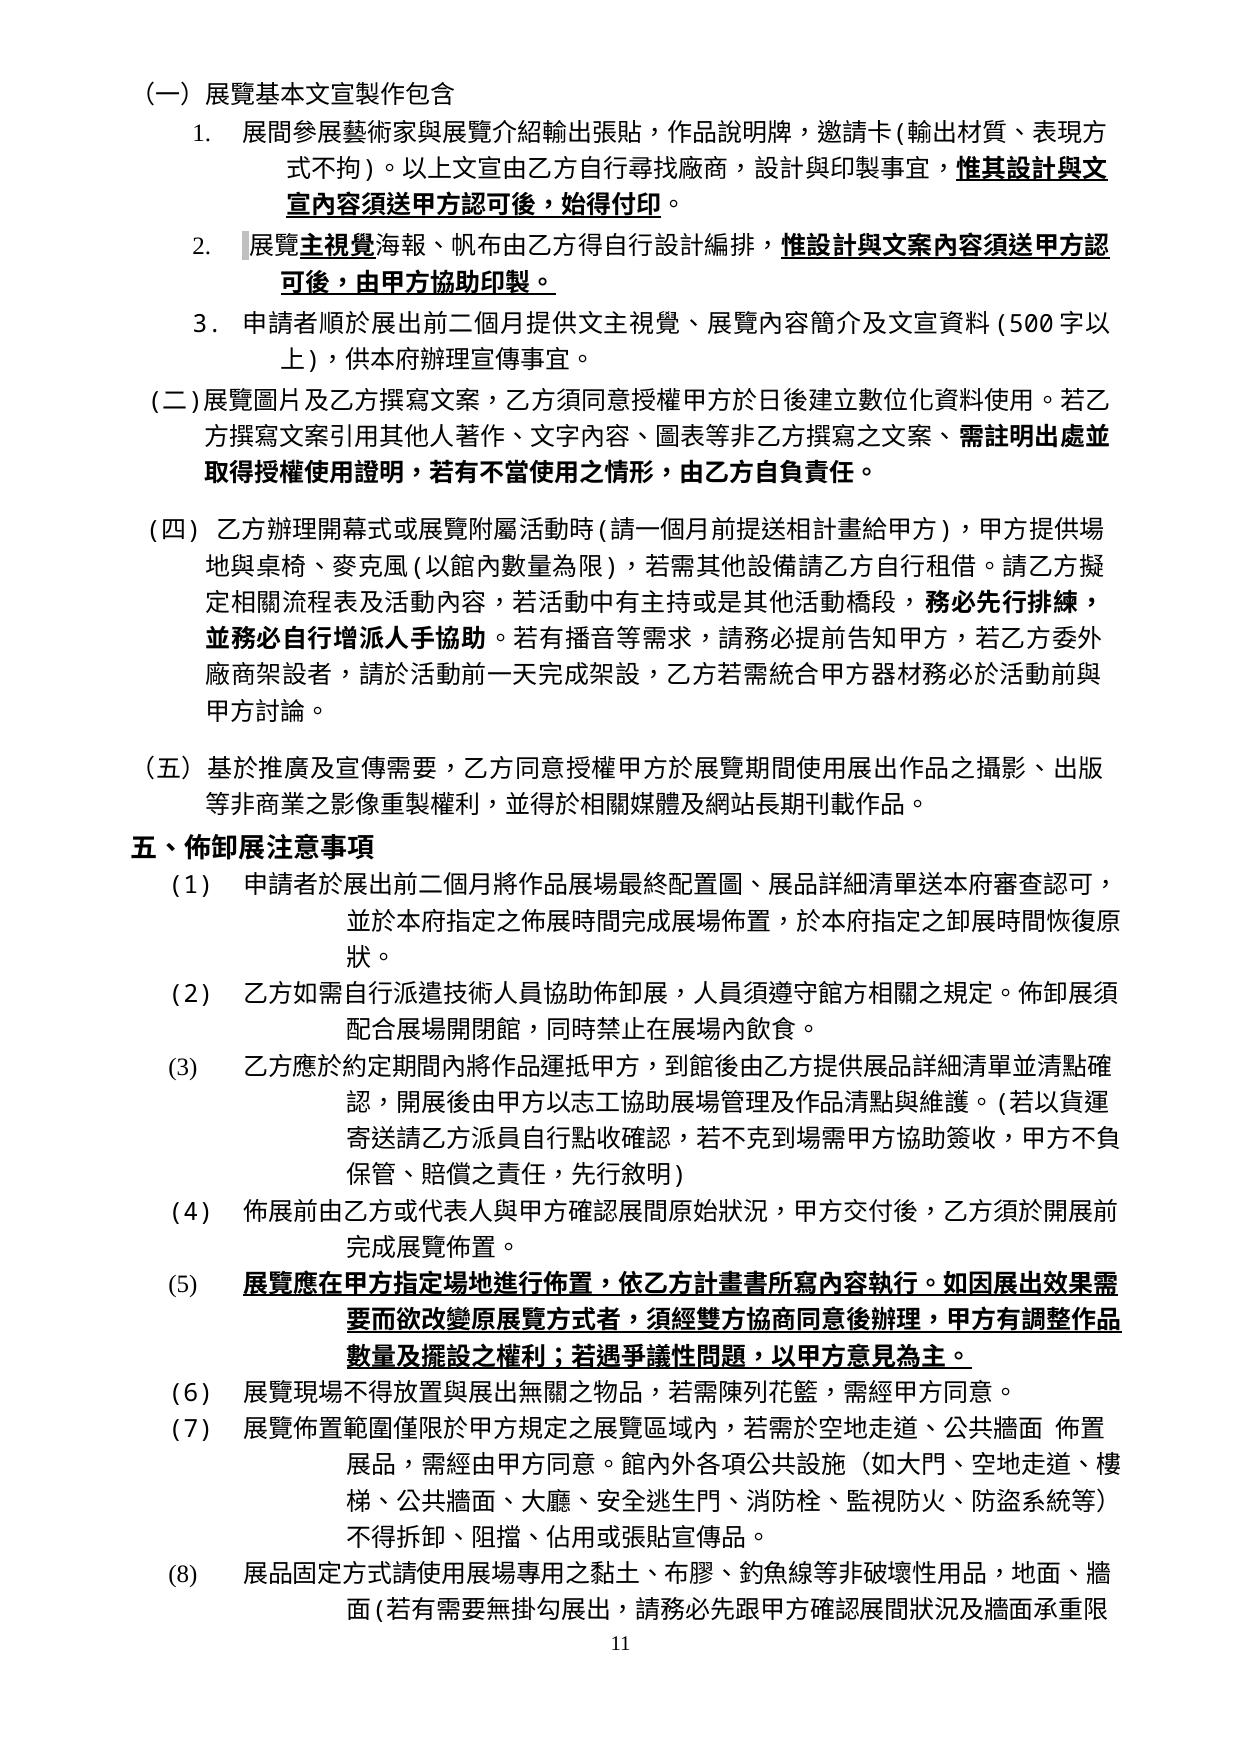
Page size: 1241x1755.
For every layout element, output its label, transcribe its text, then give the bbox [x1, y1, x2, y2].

list 申請者於展出前二個月將作品展場最終配置圖、展品詳細清單送本府審查認可，並於本府指定之佈展時間完成展場佈置，於本府指定之卸展時間恢復原狀。 [168, 865, 1122, 973]
list 乙方如需自行派遣技術人員協助佈卸展，人員須遵守館方相關之規定。佈卸展須配合展場開閉館，同時禁止在展場內飲食。 [168, 973, 1122, 1046]
text （一）展覽基本文宣製作包含 [130, 75, 1111, 111]
text （五）基於推廣及宣傳需要，乙方同意授權甲方於展覽期間使用展出作品之攝影、出版等非商業之影像重製權利，並得於相關媒體及網站長期刊載作品。 [130, 748, 1104, 821]
text (四) 乙方辦理開幕式或展覽附屬活動時(請一個月前提送相計畫給甲方)，甲方提供場地與桌椅、麥克風(以館內數量為限)，若需其他設備請乙方自行租借。請乙方擬定相關流程表及活動內容，若活動中有主持或是其他活動橋段，務必先行排練，並務必自行增派人手協助。若有播音等需求，請務必提前告知甲方，若乙方委外廠商架設者，請於活動前一天完成架設，乙方若需統合甲方器材務必於活動前與甲方討論。 [130, 510, 1104, 727]
list 展間參展藝術家與展覽介紹輸出張貼，作品說明牌，邀請卡(輸出材質、表現方式不拘)。以上文宣由乙方自行尋找廠商，設計與印製事宜，惟其設計與文宣內容須送甲方認可後，始得付印。 [192, 112, 1107, 221]
list 乙方應於約定期間內將作品運抵甲方，到館後由乙方提供展品詳細清單並清點確認，開展後由甲方以志工協助展場管理及作品清點與維護。(若以貨運寄送請乙方派員自行點收確認，若不克到場需甲方協助簽收，甲方不負保管、賠償之責任，先行敘明) [168, 1046, 1122, 1191]
text (二)展覽圖片及乙方撰寫文案，乙方須同意授權甲方於日後建立數位化資料使用。若乙方撰寫文案引用其他人著作、文字內容、圖表等非乙方撰寫之文案、需註明出處並取得授權使用證明，若有不當使用之情形，由乙方自負責任。 [147, 380, 1111, 489]
list 展覽佈置範圍僅限於甲方規定之展覽區域內，若需於空地走道、公共牆面 佈置展品，需經由甲方同意。館內外各項公共設施（如大門、空地走道、樓梯、公共牆面、大廳、安全逃生門、消防栓、監視防火、防盜系統等） 不得拆卸、阻擋、佔用或張貼宣傳品。 [168, 1408, 1122, 1553]
subtitle 五、佈卸展注意事項 [130, 826, 1111, 865]
list 展覽現場不得放置與展出無關之物品，若需陳列花籃，需經甲方同意。 [168, 1372, 1122, 1408]
list 展品固定方式請使用展場專用之黏土、布膠、釣魚線等非破壞性用品，地面、牆面(若有需要無掛勾展出，請務必先跟甲方確認展間狀況及牆面承重限 [168, 1553, 1122, 1626]
list 展覽應在甲方指定場地進行佈置，依乙方計畫書所寫內容執行。如因展出效果需要而欲改變原展覽方式者，須經雙方協商同意後辦理，甲方有調整作品數量及擺設之權利；若遇爭議性問題，以甲方意見為主。 [168, 1263, 1122, 1372]
list 佈展前由乙方或代表人與甲方確認展間原始狀況，甲方交付後，乙方須於開展前完成展覽佈置。 [168, 1191, 1122, 1263]
list 申請者順於展出前二個月提供文主視覺、展覽內容簡介及文宣資料(500字以上)，供本府辦理宣傳事宜。 [192, 303, 1111, 376]
list 展覽主視覺海報、帆布由乙方得自行設計編排，惟設計與文案內容須送甲方認可後，由甲方協助印製。 [192, 226, 1111, 298]
